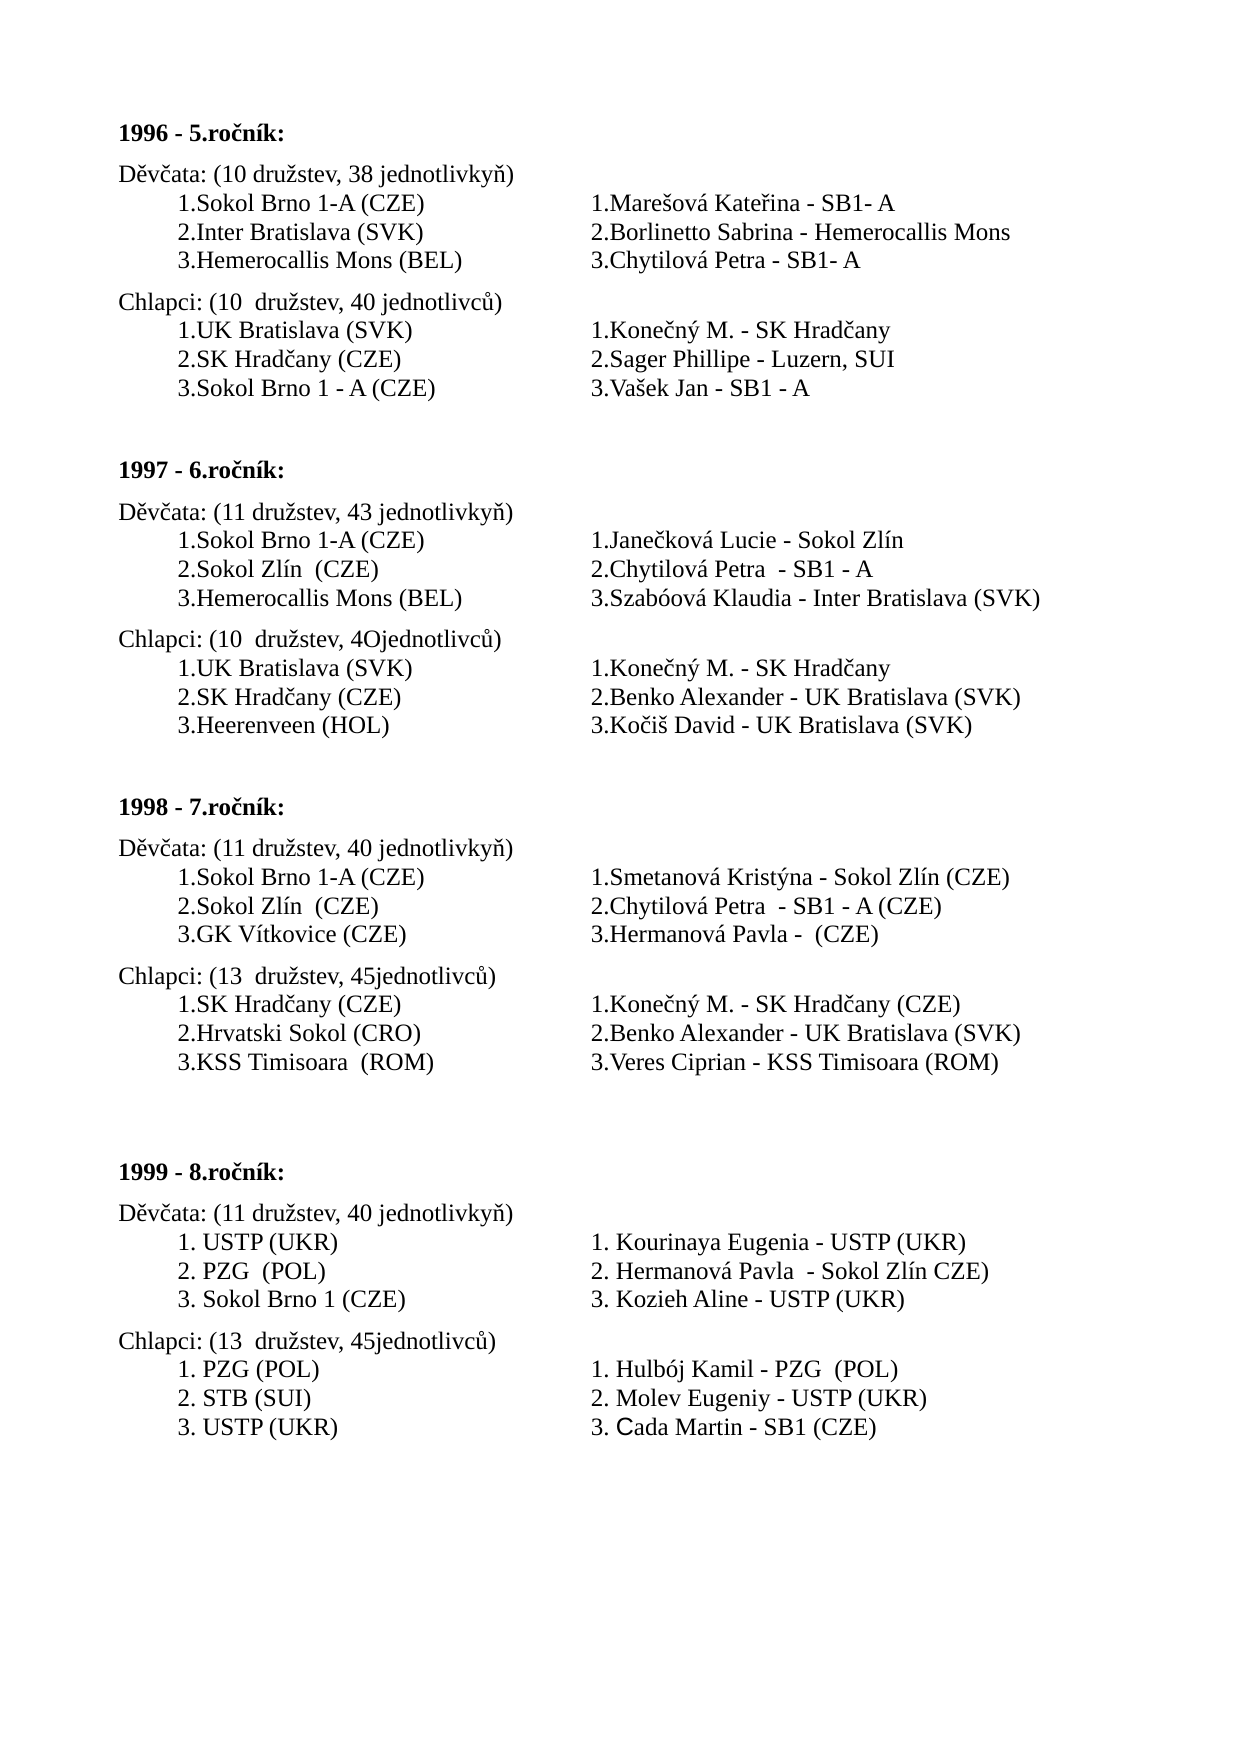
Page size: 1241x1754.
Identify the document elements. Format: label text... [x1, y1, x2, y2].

text Děvčata: (11 družstev, 40 jednotlivkyň) [118, 833, 1125, 862]
text 3.Sokol Brno 1 - A (CZE) 3.Vašek Jan - SB1 - A [118, 373, 1125, 402]
text 3.Hemerocallis Mons (BEL) 3.Szabóová Klaudia - Inter Bratislava (SVK) [118, 583, 1125, 612]
text 2.SK Hradčany (CZE) 2.Sager Phillipe - Luzern, SUI [118, 344, 1125, 373]
text 2.Sokol Zlín (CZE) 2.Chytilová Petra - SB1 - A (CZE) [118, 891, 1125, 919]
text 3. Sokol Brno 1 (CZE) 3. Kozieh Aline - USTP (UKR) [118, 1284, 1125, 1313]
text 1998 - 7.ročník: [118, 792, 1125, 821]
text 3.Hemerocallis Mons (BEL) 3.Chytilová Petra - SB1- A [118, 246, 1125, 274]
text 1999 - 8.ročník: [118, 1157, 1125, 1186]
text 2.Inter Bratislava (SVK) 2.Borlinetto Sabrina - Hemerocallis Mons [118, 217, 1125, 246]
text 2. STB (SUI) 2. Molev Eugeniy - USTP (UKR) [118, 1383, 1125, 1412]
text 1.SK Hradčany (CZE) 1.Konečný M. - SK Hradčany (CZE) [118, 989, 1125, 1018]
text Chlapci: (13 družstev, 45jednotlivců) [118, 1326, 1125, 1354]
text 3. USTP (UKR) 3. Cada Martin - SB1 (CZE) [118, 1412, 1125, 1441]
text Děvčata: (11 družstev, 40 jednotlivkyň) [118, 1198, 1125, 1227]
text 1.UK Bratislava (SVK) 1.Konečný M. - SK Hradčany [118, 653, 1125, 682]
text Děvčata: (10 družstev, 38 jednotlivkyň) [118, 159, 1125, 188]
text Chlapci: (13 družstev, 45jednotlivců) [118, 961, 1125, 989]
text 2. PZG (POL) 2. Hermanová Pavla - Sokol Zlín CZE) [118, 1256, 1125, 1284]
text 1.Sokol Brno 1-A (CZE) 1.Marešová Kateřina - SB1- A [118, 188, 1125, 217]
text 3.KSS Timisoara (ROM) 3.Veres Ciprian - KSS Timisoara (ROM) [118, 1047, 1125, 1076]
text Chlapci: (10 družstev, 4Ojednotlivců) [118, 624, 1125, 653]
text 2.Sokol Zlín (CZE) 2.Chytilová Petra - SB1 - A [118, 554, 1125, 583]
text 1. PZG (POL) 1. Hulbój Kamil - PZG (POL) [118, 1354, 1125, 1383]
text 1997 - 6.ročník: [118, 456, 1125, 484]
text 1996 - 5.ročník: [118, 118, 1125, 147]
text Chlapci: (10 družstev, 40 jednotlivců) [118, 287, 1125, 316]
text 1. USTP (UKR) 1. Kourinaya Eugenia - USTP (UKR) [118, 1227, 1125, 1256]
text 2.Hrvatski Sokol (CRO) 2.Benko Alexander - UK Bratislava (SVK) [118, 1018, 1125, 1047]
text Děvčata: (11 družstev, 43 jednotlivkyň) [118, 497, 1125, 526]
text 3.Heerenveen (HOL) 3.Kočiš David - UK Bratislava (SVK) [118, 711, 1125, 739]
text 1.Sokol Brno 1-A (CZE) 1.Janečková Lucie - Sokol Zlín [118, 526, 1125, 554]
text 3.GK Vítkovice (CZE) 3.Hermanová Pavla - (CZE) [118, 919, 1125, 948]
text 1.Sokol Brno 1-A (CZE) 1.Smetanová Kristýna - Sokol Zlín (CZE) [118, 862, 1125, 891]
text 2.SK Hradčany (CZE) 2.Benko Alexander - UK Bratislava (SVK) [118, 682, 1125, 711]
text 1.UK Bratislava (SVK) 1.Konečný M. - SK Hradčany [118, 316, 1125, 344]
